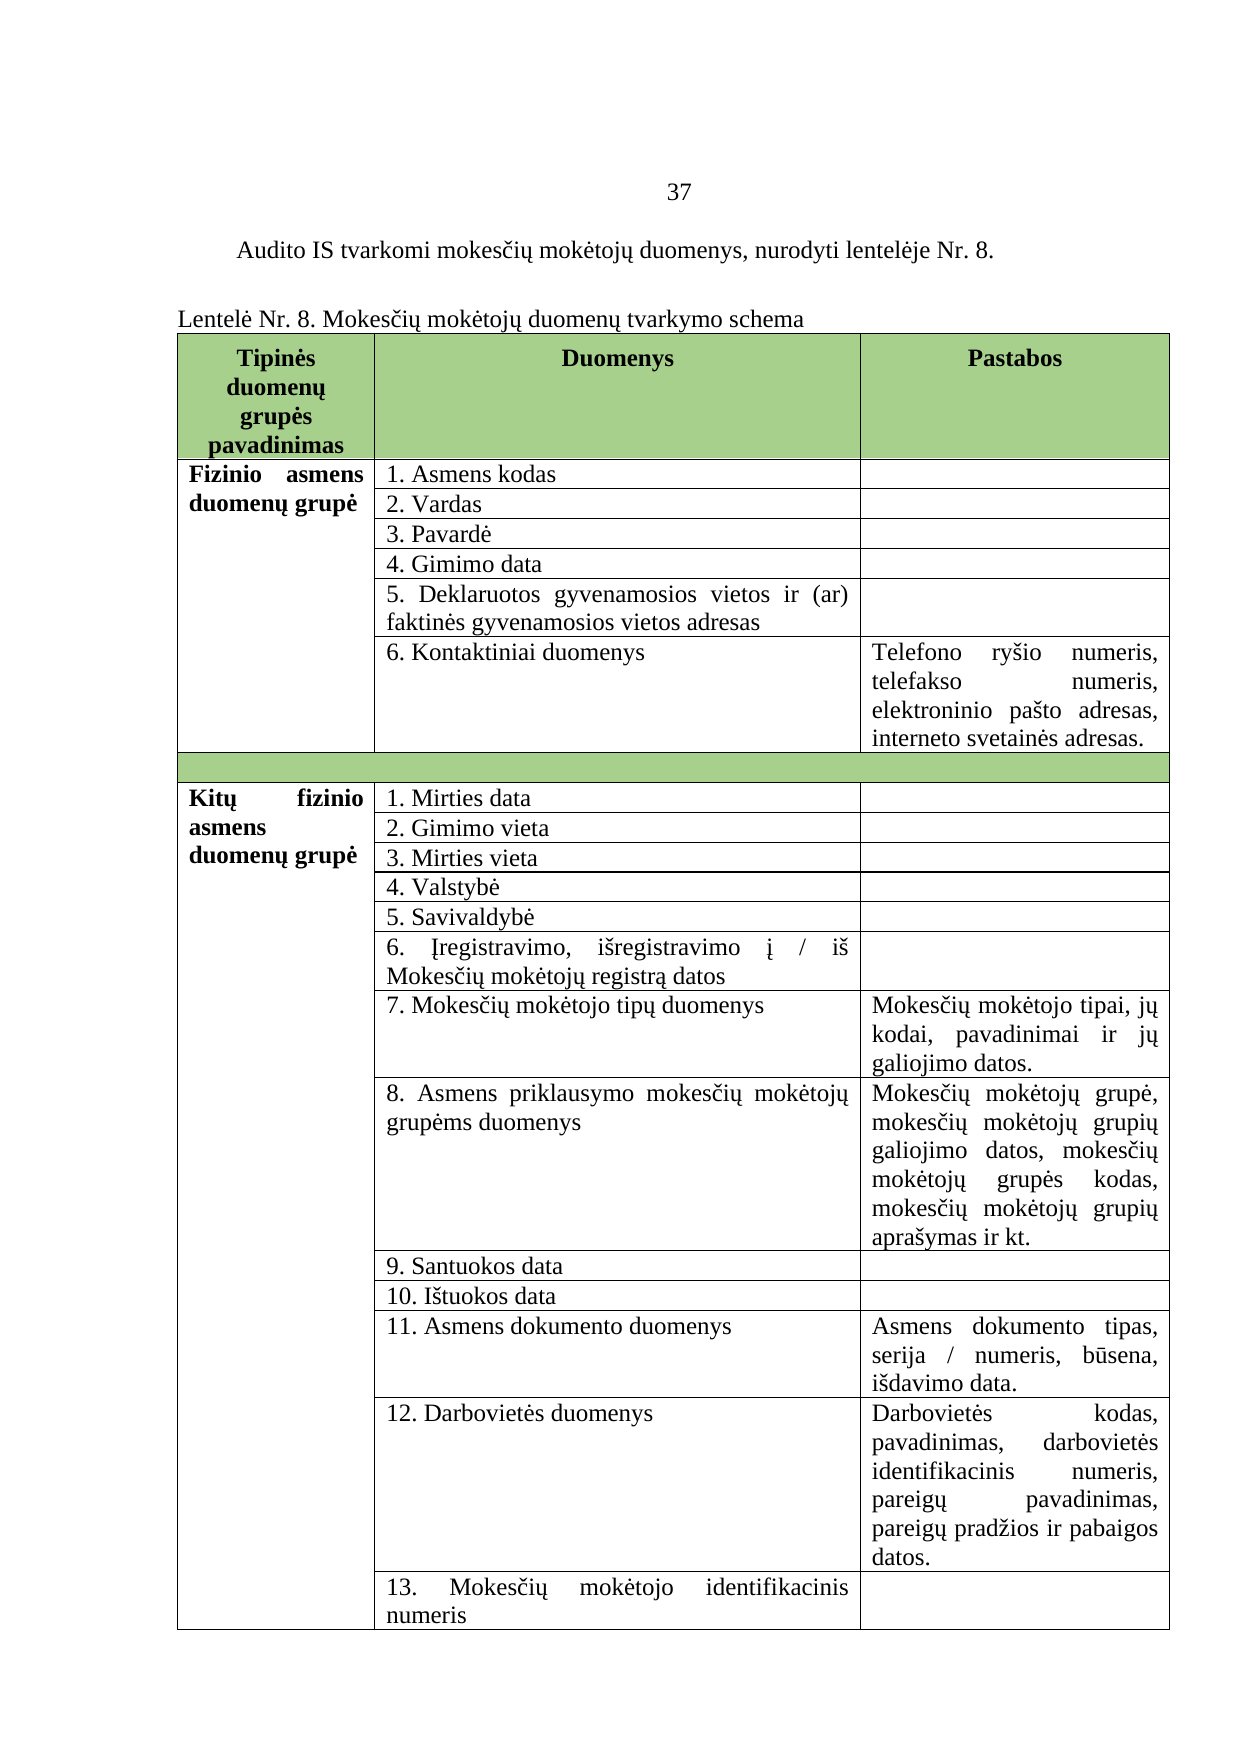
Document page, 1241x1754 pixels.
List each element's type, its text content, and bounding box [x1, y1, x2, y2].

table_cell 3. Pavardė [375, 519, 860, 548]
table_cell 3. Mirties vieta [375, 843, 860, 871]
text Audito IS tvarkomi mokesčių mokėtojų duomenys, nurodyti lentelėje Nr. 8. [177, 235, 1181, 263]
table_cell Darbovietės kodas, pavadinimas, darbovietės identifikacinis numeris, pareigų pavadinimas, pareigų pradžios ir pabaigos datos. [861, 1398, 1169, 1571]
table_cell 13. Mokesčių mokėtojo identifikacinis numeris [375, 1572, 860, 1629]
table_cell [861, 579, 1169, 636]
table_cell [861, 460, 1169, 488]
table_cell 4. Gimimo data [375, 549, 860, 578]
table_cell 7. Mokesčių mokėtojo tipų duomenys [375, 991, 860, 1077]
text Lentelė Nr. 8. Mokesčių mokėtojų duomenų tvarkymo schema [177, 304, 1181, 333]
table_cell 6. Įregistravimo, išregistravimo į / iš Mokesčių mokėtojų registrą datos [375, 932, 860, 989]
table_cell [861, 902, 1169, 931]
table_cell [861, 783, 1169, 812]
table_cell [861, 519, 1169, 548]
table_cell 6. Kontaktiniai duomenys [375, 637, 860, 752]
table_cell [861, 549, 1169, 578]
table_cell 11. Asmens dokumento duomenys [375, 1311, 860, 1397]
table_header Duomenys [375, 334, 860, 458]
table_cell 10. Ištuokos data [375, 1281, 860, 1310]
table_cell [861, 1572, 1169, 1629]
table_cell [861, 873, 1169, 901]
table_cell 8. Asmens priklausymo mokesčių mokėtojų grupėms duomenys [375, 1078, 860, 1250]
table_cell Mokesčių mokėtojo tipai, jų kodai, pavadinimai ir jų galiojimo datos. [861, 991, 1169, 1077]
table_cell [861, 1281, 1169, 1310]
table_cell [861, 813, 1169, 842]
table_cell 9. Santuokos data [375, 1251, 860, 1280]
table_cell 1. Mirties data [375, 783, 860, 812]
table_cell [861, 932, 1169, 989]
table_cell 1. Asmens kodas [375, 460, 860, 488]
table_cell 2. Vardas [375, 489, 860, 518]
table_cell [861, 1251, 1169, 1280]
table_cell [861, 489, 1169, 518]
table_cell Mokesčių mokėtojų grupė, mokesčių mokėtojų grupių galiojimo datos, mokesčių mokėtojų grupės kodas, mokesčių mokėtojų grupių aprašymas ir kt. [861, 1078, 1169, 1250]
table_cell Fizinio asmens duomenų grupė [178, 460, 374, 752]
table_header Pastabos [861, 334, 1169, 458]
table_cell Telefono ryšio numeris, telefakso numeris, elektroninio pašto adresas, interneto svetainės adresas. [861, 637, 1169, 752]
table_cell 4. Valstybė [375, 873, 860, 901]
table_cell 5. Savivaldybė [375, 902, 860, 931]
table_cell [861, 843, 1169, 871]
table_cell 5. Deklaruotos gyvenamosios vietos ir (ar) faktinės gyvenamosios vietos adresas [375, 579, 860, 636]
table_cell [178, 753, 1169, 782]
table_cell 2. Gimimo vieta [375, 813, 860, 842]
table_header Tipinės duomenų grupės pavadinimas [178, 334, 374, 458]
table_cell Kitų fizinio asmens duomenų grupė [178, 783, 374, 1629]
table_cell Asmens dokumento tipas, serija / numeris, būsena, išdavimo data. [861, 1311, 1169, 1397]
table_cell 12. Darbovietės duomenys [375, 1398, 860, 1571]
